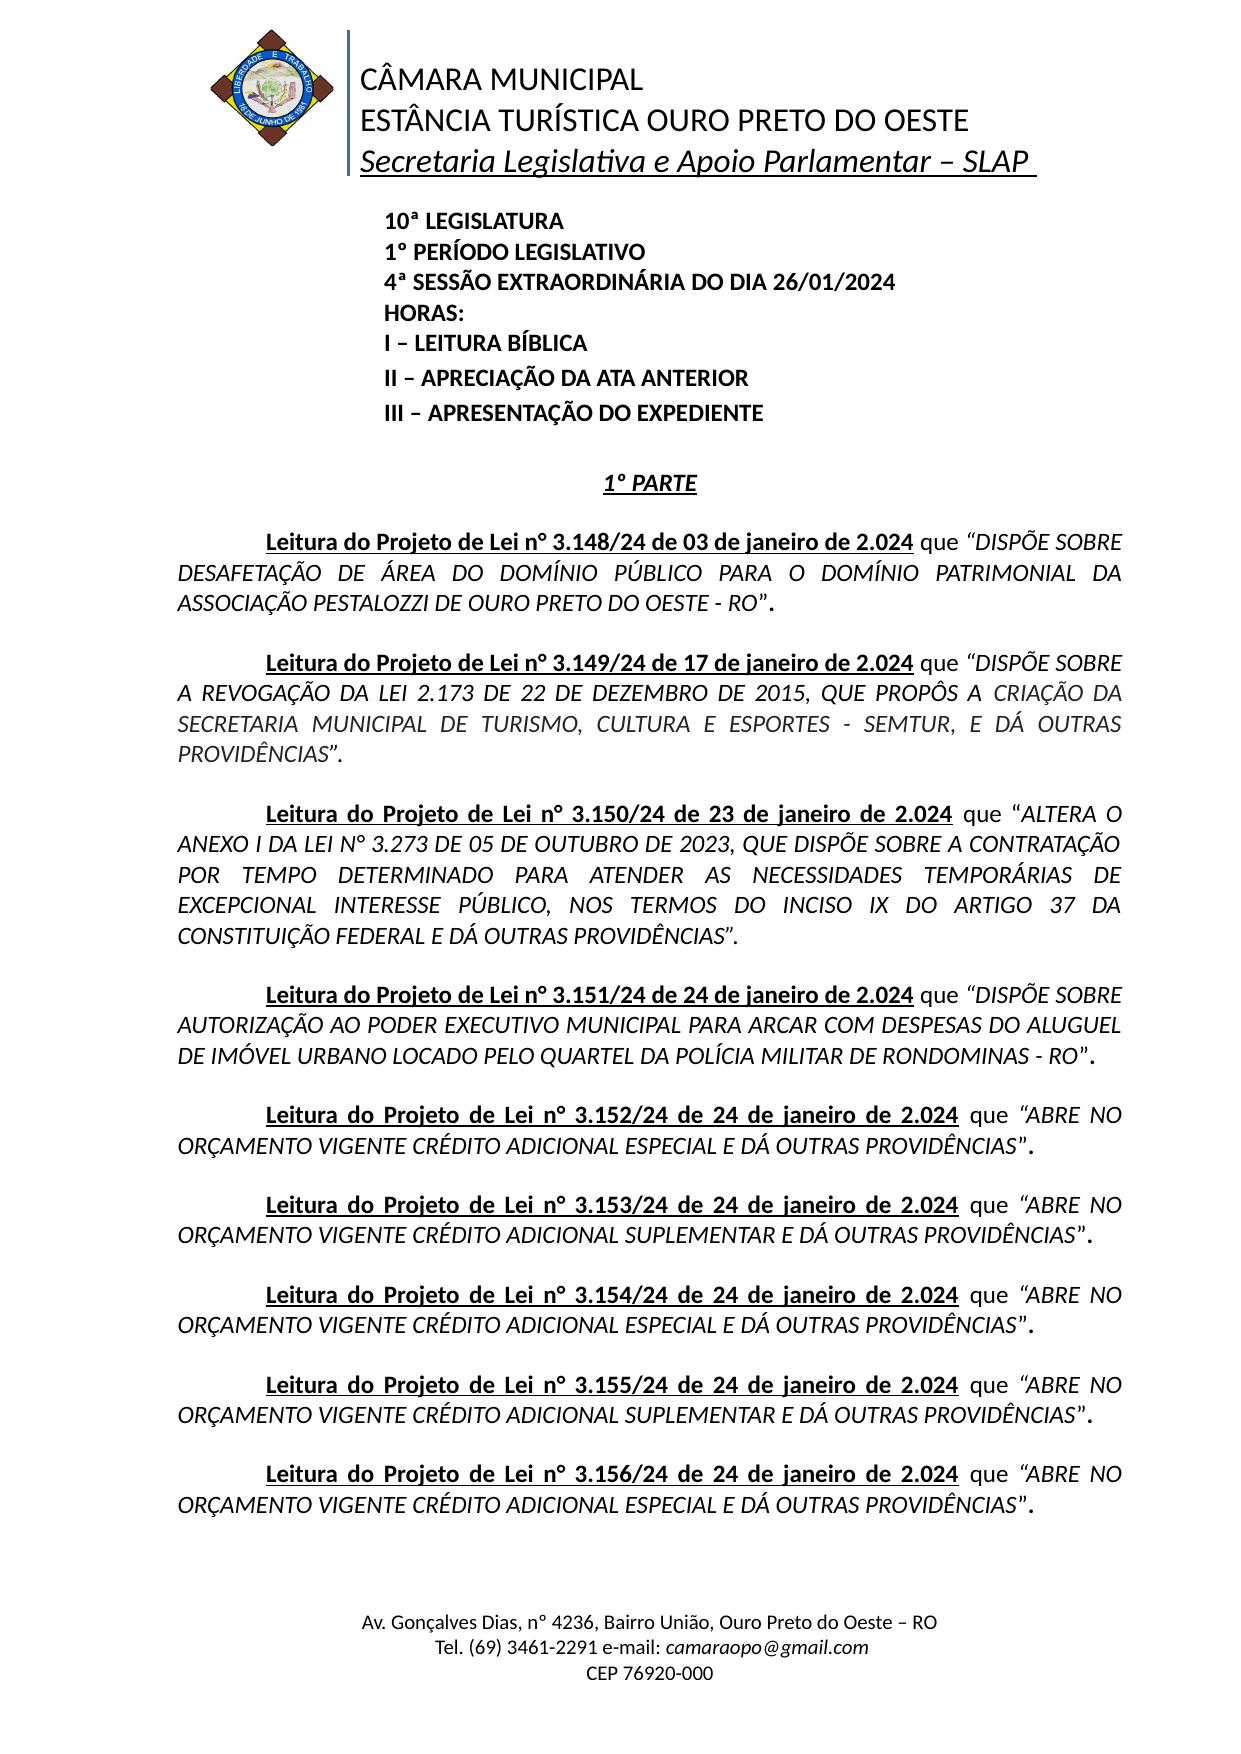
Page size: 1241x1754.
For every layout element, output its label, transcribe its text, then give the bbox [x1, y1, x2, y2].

text 1º PARTE [177, 467, 1122, 498]
text Leitura do Projeto de Lei n° 3.154/24 de 24 de janeiro de 2.024 que “ABRE NO ORÇAMENTO VIGENTE CRÉDITO ADICIONAL ESPECIAL E DÁ OUTRAS PROVIDÊNCIAS”. [177, 1279, 1122, 1340]
text 1º PERÍODO LEGISLATIVO [384, 236, 1122, 266]
text Leitura do Projeto de Lei n° 3.150/24 de 23 de janeiro de 2.024 que “ALTERA O ANEXO I DA LEI N° 3.273 DE 05 DE OUTUBRO DE 2023, QUE DISPÕE SOBRE A CONTRATAÇÃO POR TEMPO DETERMINADO PARA ATENDER AS NECESSIDADES TEMPORÁRIAS DE EXCEPCIONAL INTERESSE PÚBLICO, NOS TERMOS DO INCISO IX DO ARTIGO 37 DA CONSTITUIÇÃO FEDERAL E DÁ OUTRAS PROVIDÊNCIAS”. [177, 798, 1122, 950]
text 4ª SESSÃO EXTRAORDINÁRIA DO DIA 26/01/2024 [384, 266, 1122, 297]
text Leitura do Projeto de Lei n° 3.149/24 de 17 de janeiro de 2.024 que “DISPÕE SOBRE A REVOGAÇÃO DA LEI 2.173 DE 22 DE DEZEMBRO DE 2015, QUE PROPÔS A CRIAÇÃO DA SECRETARIA MUNICIPAL DE TURISMO, CULTURA E ESPORTES - SEMTUR, E DÁ OUTRAS PROVIDÊNCIAS”. [177, 647, 1122, 769]
text Leitura do Projeto de Lei n° 3.153/24 de 24 de janeiro de 2.024 que “ABRE NO ORÇAMENTO VIGENTE CRÉDITO ADICIONAL SUPLEMENTAR E DÁ OUTRAS PROVIDÊNCIAS”. [177, 1189, 1122, 1250]
text Leitura do Projeto de Lei n° 3.152/24 de 24 de janeiro de 2.024 que “ABRE NO ORÇAMENTO VIGENTE CRÉDITO ADICIONAL ESPECIAL E DÁ OUTRAS PROVIDÊNCIAS”. [177, 1099, 1122, 1160]
text Leitura do Projeto de Lei n° 3.156/24 de 24 de janeiro de 2.024 que “ABRE NO ORÇAMENTO VIGENTE CRÉDITO ADICIONAL ESPECIAL E DÁ OUTRAS PROVIDÊNCIAS”. [177, 1458, 1122, 1519]
text 10ª LEGISLATURA [384, 205, 1122, 236]
text HORAS: [384, 297, 1122, 327]
text II – APRECIAÇÃO DA ATA ANTERIOR [384, 362, 1122, 393]
text Leitura do Projeto de Lei n° 3.151/24 de 24 de janeiro de 2.024 que “DISPÕE SOBRE AUTORIZAÇÃO AO PODER EXECUTIVO MUNICIPAL PARA ARCAR COM DESPESAS DO ALUGUEL DE IMÓVEL URBANO LOCADO PELO QUARTEL DA POLÍCIA MILITAR DE RONDOMINAS - RO”. [177, 979, 1122, 1071]
text I – LEITURA BÍBLICA [384, 327, 1122, 358]
text III – APRESENTAÇÃO DO EXPEDIENTE [384, 397, 1122, 428]
text Leitura do Projeto de Lei n° 3.148/24 de 03 de janeiro de 2.024 que “DISPÕE SOBRE DESAFETAÇÃO DE ÁREA DO DOMÍNIO PÚBLICO PARA O DOMÍNIO PATRIMONIAL DA ASSOCIAÇÃO PESTALOZZI DE OURO PRETO DO OESTE - RO”. [177, 527, 1122, 618]
text Leitura do Projeto de Lei n° 3.155/24 de 24 de janeiro de 2.024 que “ABRE NO ORÇAMENTO VIGENTE CRÉDITO ADICIONAL SUPLEMENTAR E DÁ OUTRAS PROVIDÊNCIAS”. [177, 1369, 1122, 1430]
